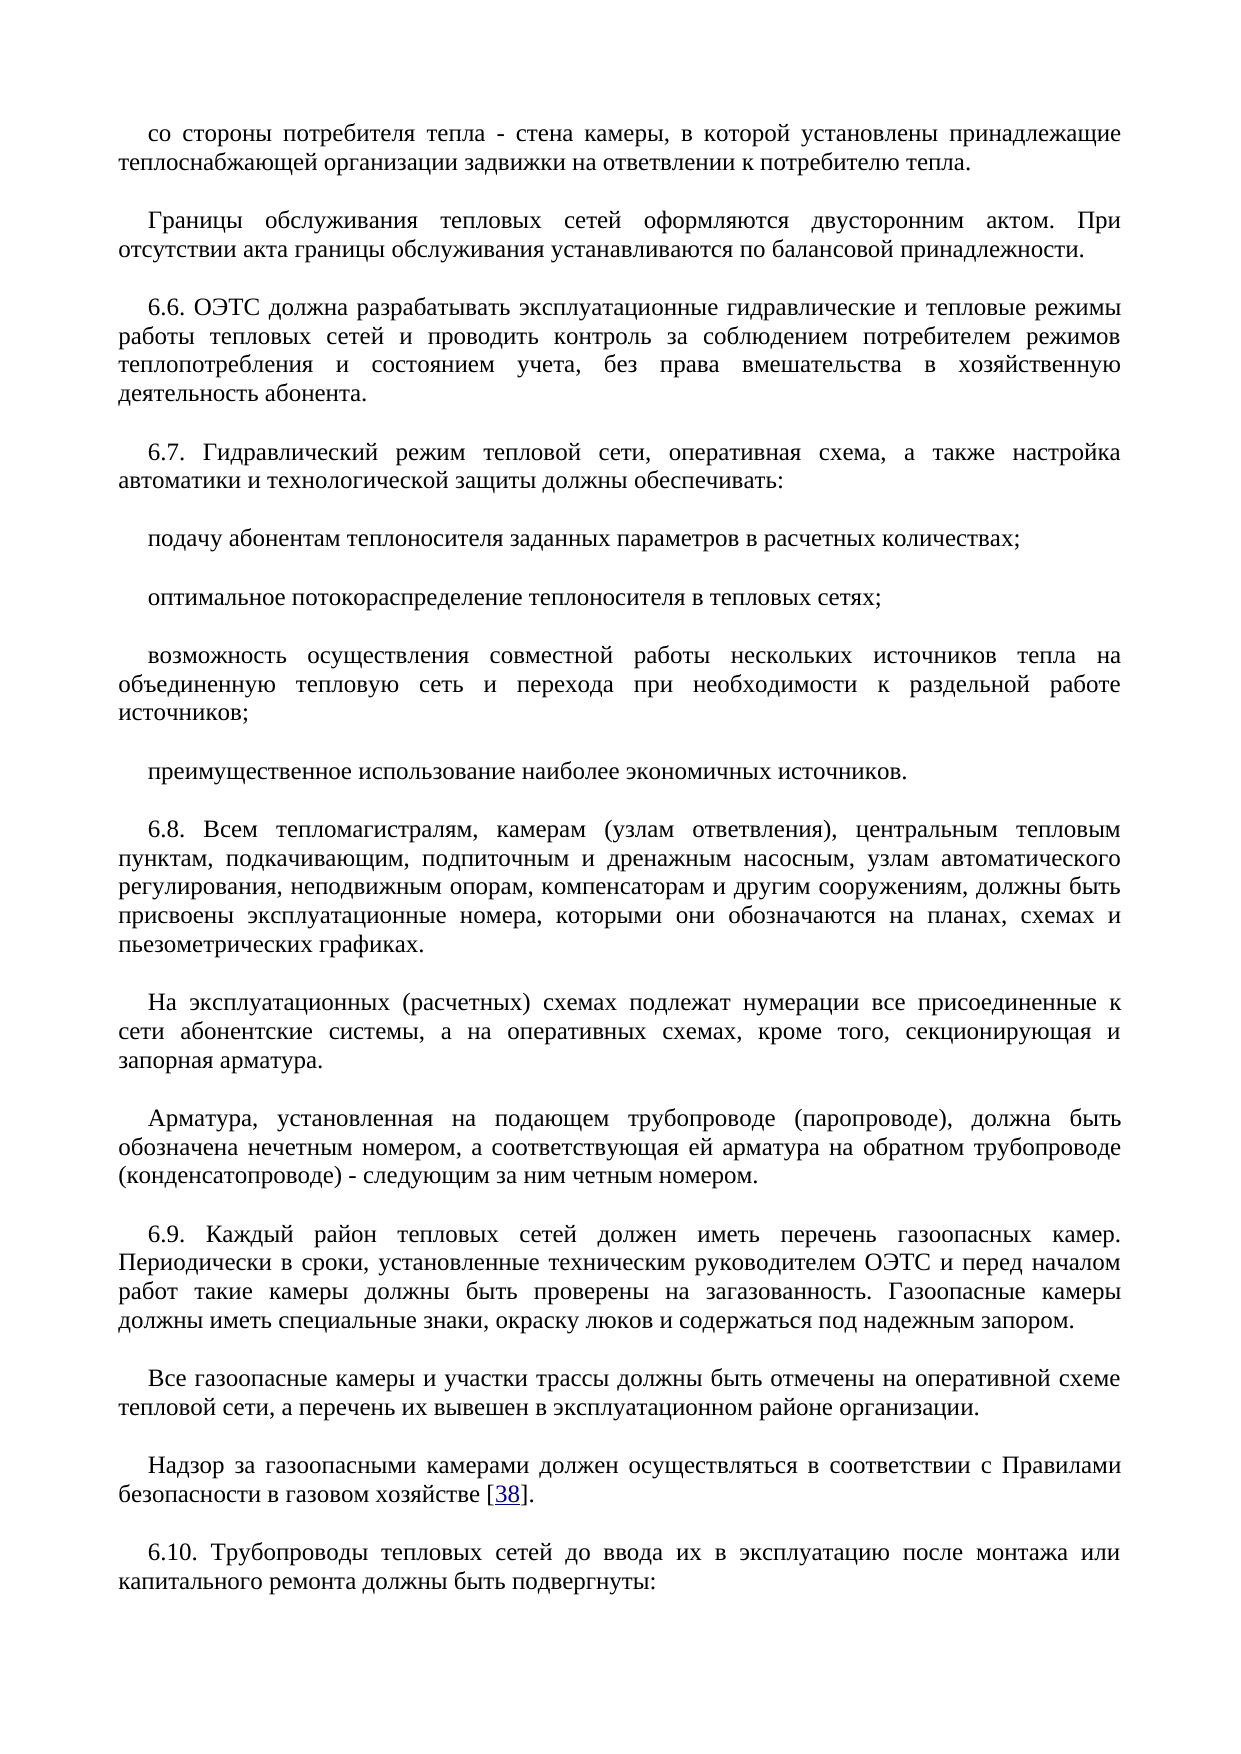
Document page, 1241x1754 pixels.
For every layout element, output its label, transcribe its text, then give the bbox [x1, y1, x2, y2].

text Надзор за газоопасными камерами должен осуществляться в соответствии с Правилами безопасности в газовом хозяйстве [38]. [118, 1450, 1122, 1508]
text На эксплуатационных (расчетных) схемах подлежат нумерации все присоединенные к сети абонентские системы, а на оперативных схемах, кроме того, секционирующая и запорная арматура. [118, 987, 1122, 1073]
text 6.10. Трубопроводы тепловых сетей до ввода их в эксплуатацию после монтажа или капитального ремонта должны быть подвергнуты: [118, 1537, 1122, 1594]
text 6.7. Гидравлический режим тепловой сети, оперативная схема, а также настройка автоматики и технологической защиты должны обеспечивать: [118, 437, 1122, 494]
text возможность осуществления совместной работы нескольких источников тепла на объединенную тепловую сеть и перехода при необходимости к раздельной работе источников; [118, 640, 1122, 726]
text подачу абонентам теплоносителя заданных параметров в расчетных количествах; [118, 523, 1122, 552]
text со стороны потребителя тепла - стена камеры, в которой установлены принадлежащие теплоснабжающей организации задвижки на ответвлении к потребителю тепла. [118, 118, 1122, 176]
text Арматура, установленная на подающем трубопроводе (паропроводе), должна быть обозначена нечетным номером, а соответствующая ей арматура на обратном трубопроводе (конденсатопроводе) - следующим за ним четным номером. [118, 1103, 1122, 1189]
text преимущественное использование наиболее экономичных источников. [118, 756, 1122, 784]
text 6.6. ОЭТС должна разрабатывать эксплуатационные гидравлические и тепловые режимы работы тепловых сетей и проводить контроль за соблюдением потребителем режимов теплопотребления и состоянием учета, без права вмешательства в хозяйственную деятельность абонента. [118, 292, 1122, 407]
text Границы обслуживания тепловых сетей оформляются двусторонним актом. При отсутствии акта границы обслуживания устанавливаются по балансовой принадлежности. [118, 205, 1122, 263]
text 6.9. Каждый район тепловых сетей должен иметь перечень газоопасных камер. Периодически в сроки, установленные техническим руководителем ОЭТС и перед началом работ такие камеры должны быть проверены на загазованность. Газоопасные камеры должны иметь специальные знаки, окраску люков и содержаться под надежным запором. [118, 1219, 1122, 1334]
text Все газоопасные камеры и участки трассы должны быть отмечены на оперативной схеме тепловой сети, а перечень их вывешен в эксплуатационном районе организации. [118, 1363, 1122, 1421]
text 6.8. Всем тепломагистралям, камерам (узлам ответвления), центральным тепловым пунктам, подкачивающим, подпиточным и дренажным насосным, узлам автоматического регулирования, неподвижным опорам, компенсаторам и другим сооружениям, должны быть присвоены эксплуатационные номера, которыми они обозначаются на планах, схемах и пьезометрических графиках. [118, 814, 1122, 958]
text оптимальное потокораспределение теплоносителя в тепловых сетях; [118, 582, 1122, 611]
